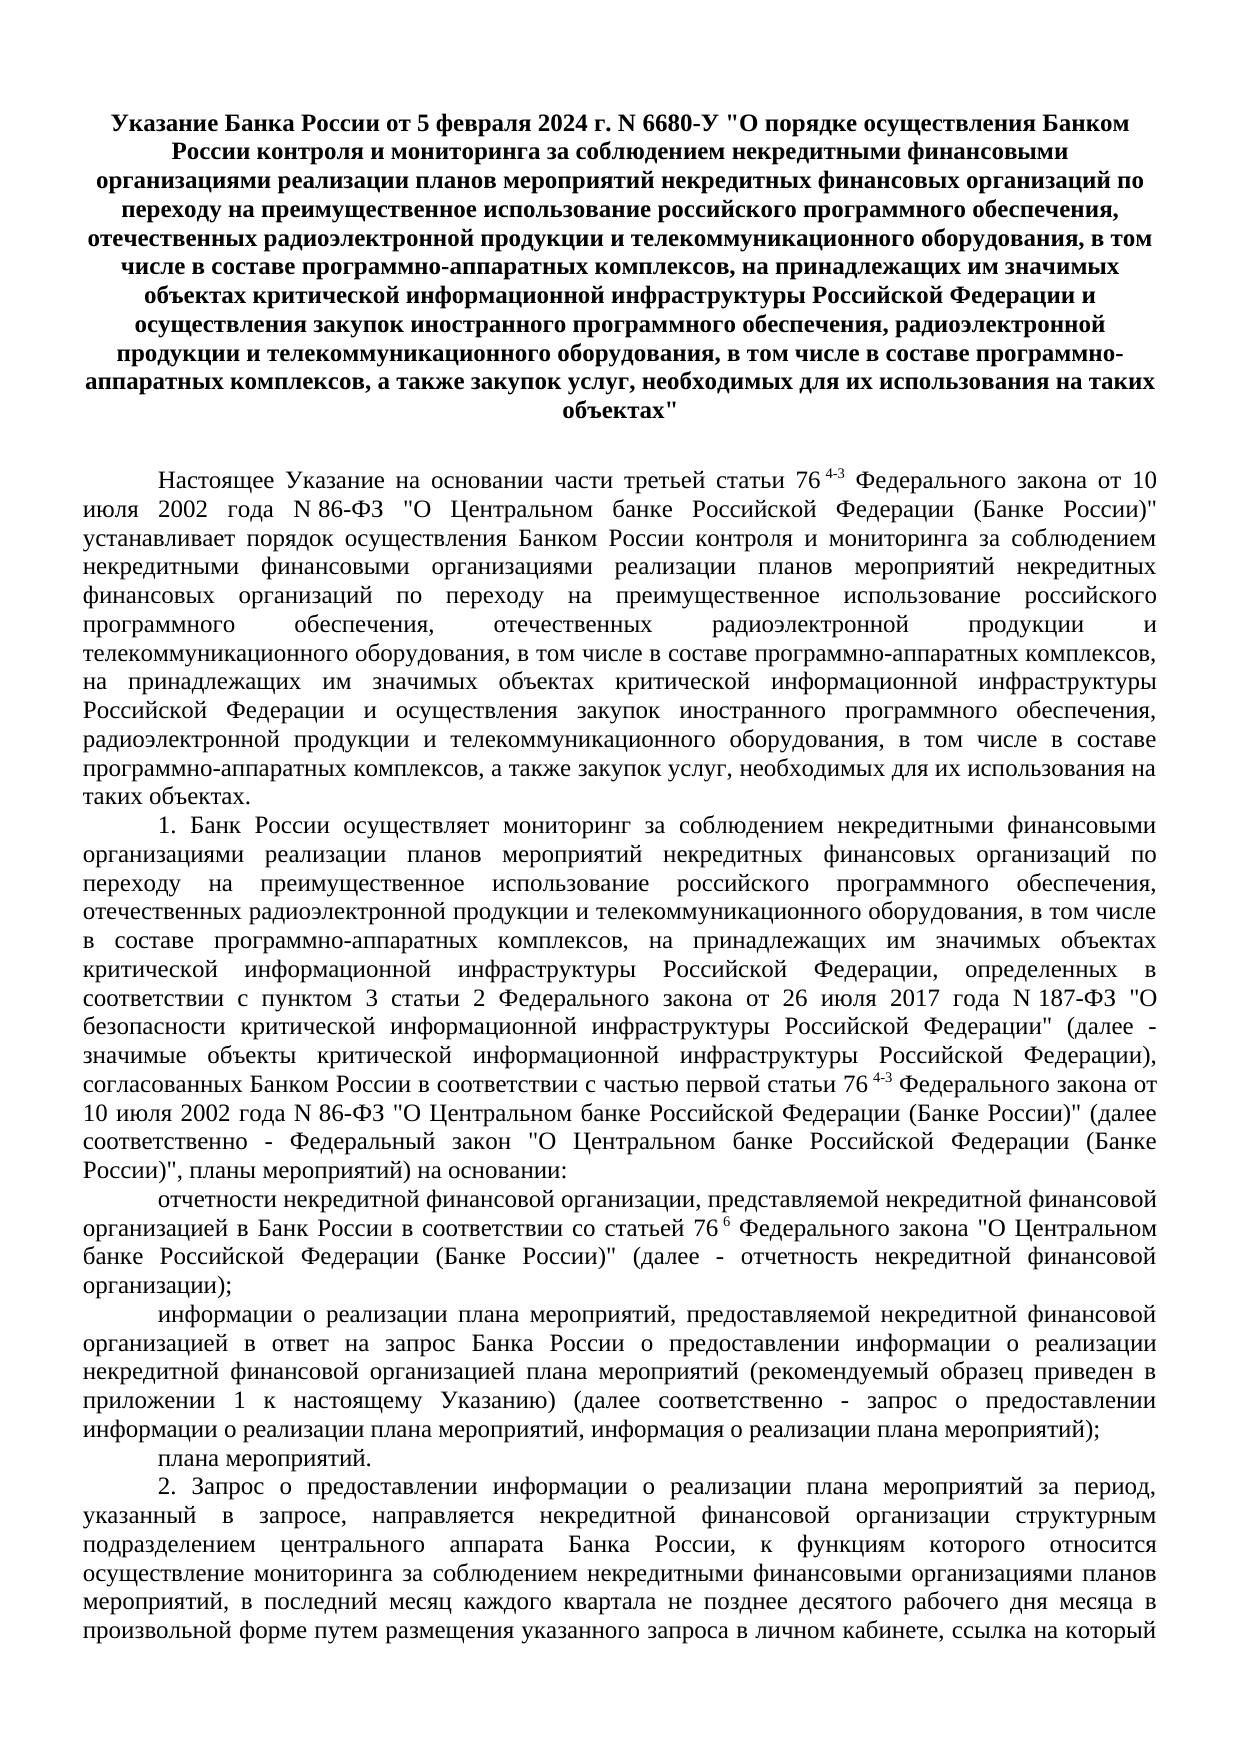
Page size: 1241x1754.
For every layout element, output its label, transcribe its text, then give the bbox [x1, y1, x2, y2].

text отчетности некредитной финансовой организации, представляемой некредитной финансовой организацией в Банк России в соответствии со статьей 76 6 Федерального закона "О Центральном банке Российской Федерации (Банке России)" (далее - отчетность некредитной финансовой организации); [83, 1184, 1157, 1299]
text информации о реализации плана мероприятий, предоставляемой некредитной финансовой организацией в ответ на запрос Банка России о предоставлении информации о реализации некредитной финансовой организацией плана мероприятий (рекомендуемый образец приведен в приложении 1 к настоящему Указанию) (далее соответственно - запрос о предоставлении информации о реализации плана мероприятий, информация о реализации плана мероприятий); [83, 1299, 1157, 1443]
text 1. Банк России осуществляет мониторинг за соблюдением некредитными финансовыми организациями реализации планов мероприятий некредитных финансовых организаций по переходу на преимущественное использование российского программного обеспечения, отечественных радиоэлектронной продукции и телекоммуникационного оборудования, в том числе в составе программно-аппаратных комплексов, на принадлежащих им значимых объектах критической информационной инфраструктуры Российской Федерации, определенных в соответствии с пунктом 3 статьи 2 Федерального закона от 26 июля 2017 года N 187-ФЗ "О безопасности критической информационной инфраструктуры Российской Федерации" (далее - значимые объекты критической информационной инфраструктуры Российской Федерации), согласованных Банком России в соответствии с частью первой статьи 76 4-3 Федерального закона от 10 июля 2002 года N 86-ФЗ "О Центральном банке Российской Федерации (Банке России)" (далее соответственно - Федеральный закон "О Центральном банке Российской Федерации (Банке России)", планы мероприятий) на основании: [83, 810, 1157, 1184]
text 2. Запрос о предоставлении информации о реализации плана мероприятий за период, указанный в запросе, направляется некредитной финансовой организации структурным подразделением центрального аппарата Банка России, к функциям которого относится осуществление мониторинга за соблюдением некредитными финансовыми организациями планов мероприятий, в последний месяц каждого квартала не позднее десятого рабочего дня месяца в произвольной форме путем размещения указанного запроса в личном кабинете, ссылка на который [83, 1471, 1157, 1644]
text плана мероприятий. [83, 1443, 1157, 1471]
text Настоящее Указание на основании части третьей статьи 76 4-3 Федерального закона от 10 июля 2002 года N 86-ФЗ "О Центральном банке Российской Федерации (Банке России)" устанавливает порядок осуществления Банком России контроля и мониторинга за соблюдением некредитными финансовыми организациями реализации планов мероприятий некредитных финансовых организаций по переходу на преимущественное использование российского программного обеспечения, отечественных радиоэлектронной продукции и телекоммуникационного оборудования, в том числе в составе программно-аппаратных комплексов, на принадлежащих им значимых объектах критической информационной инфраструктуры Российской Федерации и осуществления закупок иностранного программного обеспечения, радиоэлектронной продукции и телекоммуникационного оборудования, в том числе в составе программно-аппаратных комплексов, а также закупок услуг, необходимых для их использования на таких объектах. [83, 465, 1157, 810]
subtitle Указание Банка России от 5 февраля 2024 г. N 6680-У "О порядке осуществления Банком России контроля и мониторинга за соблюдением некредитными финансовыми организациями реализации планов мероприятий некредитных финансовых организаций по переходу на преимущественное использование российского программного обеспечения, отечественных радиоэлектронной продукции и телекоммуникационного оборудования, в том числе в составе программно-аппаратных комплексов, на принадлежащих им значимых объектах критической информационной инфраструктуры Российской Федерации и осуществления закупок иностранного программного обеспечения, радиоэлектронной продукции и телекоммуникационного оборудования, в том числе в составе программно-аппаратных комплексов, а также закупок услуг, необходимых для их использования на таких объектах" [83, 108, 1157, 424]
